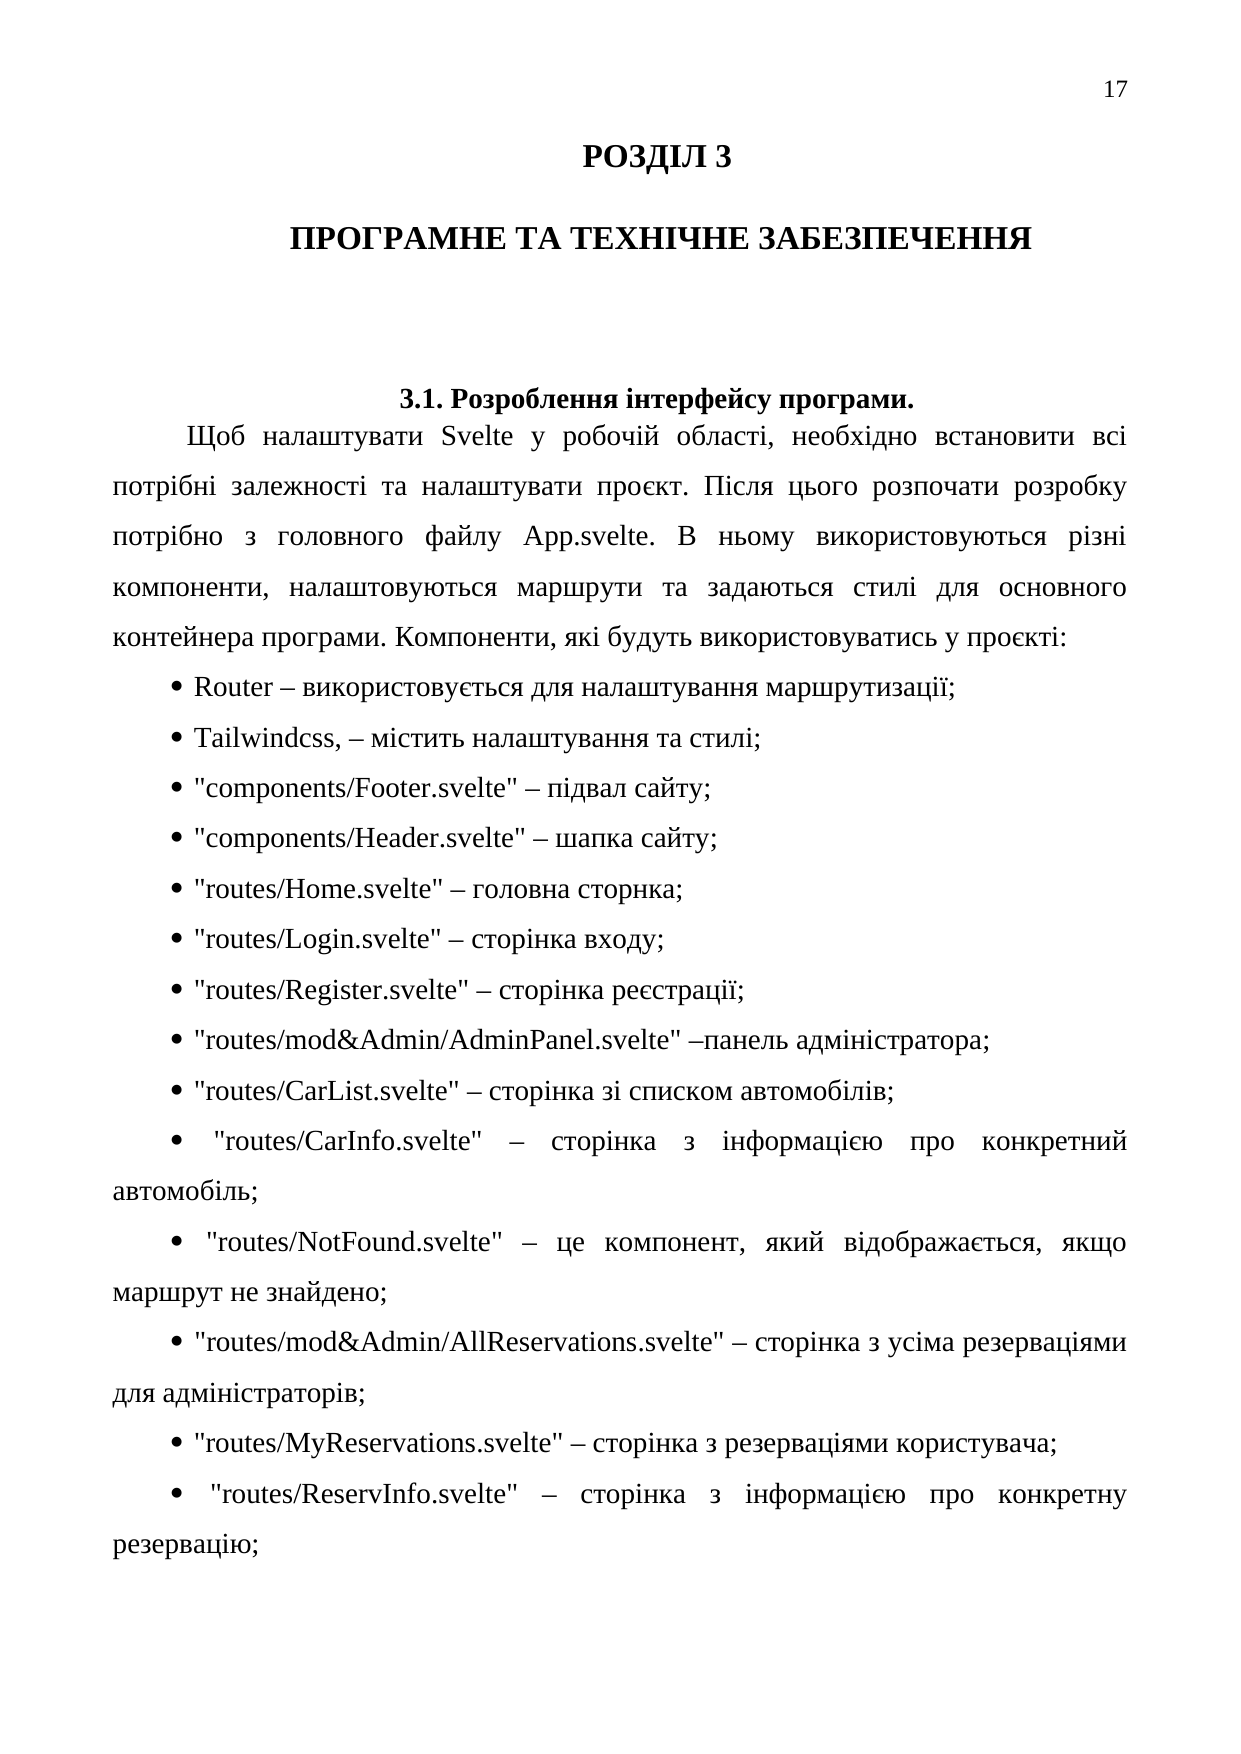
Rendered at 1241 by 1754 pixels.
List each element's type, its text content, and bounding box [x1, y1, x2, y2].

subtitle РОЗДІЛ 3 [112, 136, 1128, 174]
list Router – використовується для налаштування маршрутизації; [112, 669, 1128, 703]
list "routes/MyReservations.svelte" – сторінка з резерваціями користувача; [112, 1425, 1128, 1459]
list "routes/mod&Admin/AdminPanel.svelte" –панель адміністратора; [112, 1022, 1128, 1056]
list "routes/Home.svelte" – головна сторнка; [112, 871, 1128, 905]
list "routes/Register.svelte" – сторінка реєстрації; [112, 972, 1128, 1006]
list "routes/Login.svelte" – сторінка входу; [112, 921, 1128, 955]
text Щоб налаштувати Svelte у робочій області, необхідно встановити всі потрібні залежності та налаштувати проєкт. Після цього розпочати розробку потрібно з головного файлу App.svelte. В ньому використовуються різні компоненти, налаштовуються маршрути та задаються стилі для основного контейнера програми. Компоненти, які будуть використовуватись у проєкті: [112, 418, 1128, 653]
list "routes/CarInfo.svelte" – сторінка з інформацією про конкретний автомобіль; [112, 1123, 1128, 1207]
list "routes/CarList.svelte" – сторінка зі списком автомобілів; [112, 1073, 1128, 1106]
subtitle ПРОГРАМНЕ ТА ТЕХНІЧНЕ ЗАБЕЗПЕЧЕННЯ [112, 218, 1128, 257]
list "routes/mod&Admin/AllReservations.svelte" – сторінка з усіма резерваціями для адміністраторів; [112, 1324, 1128, 1408]
list "routes/ReservInfo.svelte" – сторінка з інформацією про конкретну резервацію; [112, 1476, 1128, 1560]
list Tailwindcss, – містить налаштування та стилі; [112, 720, 1128, 753]
subtitle 3.1. Розроблення інтерфейсу програми. [112, 382, 1128, 415]
list "components/Header.svelte" – шапка сайту; [112, 821, 1128, 854]
list "components/Footer.svelte" – підвал сайту; [112, 770, 1128, 804]
list "routes/NotFound.svelte" – це компонент, який відображається, якщо маршрут не знайдено; [112, 1224, 1128, 1308]
